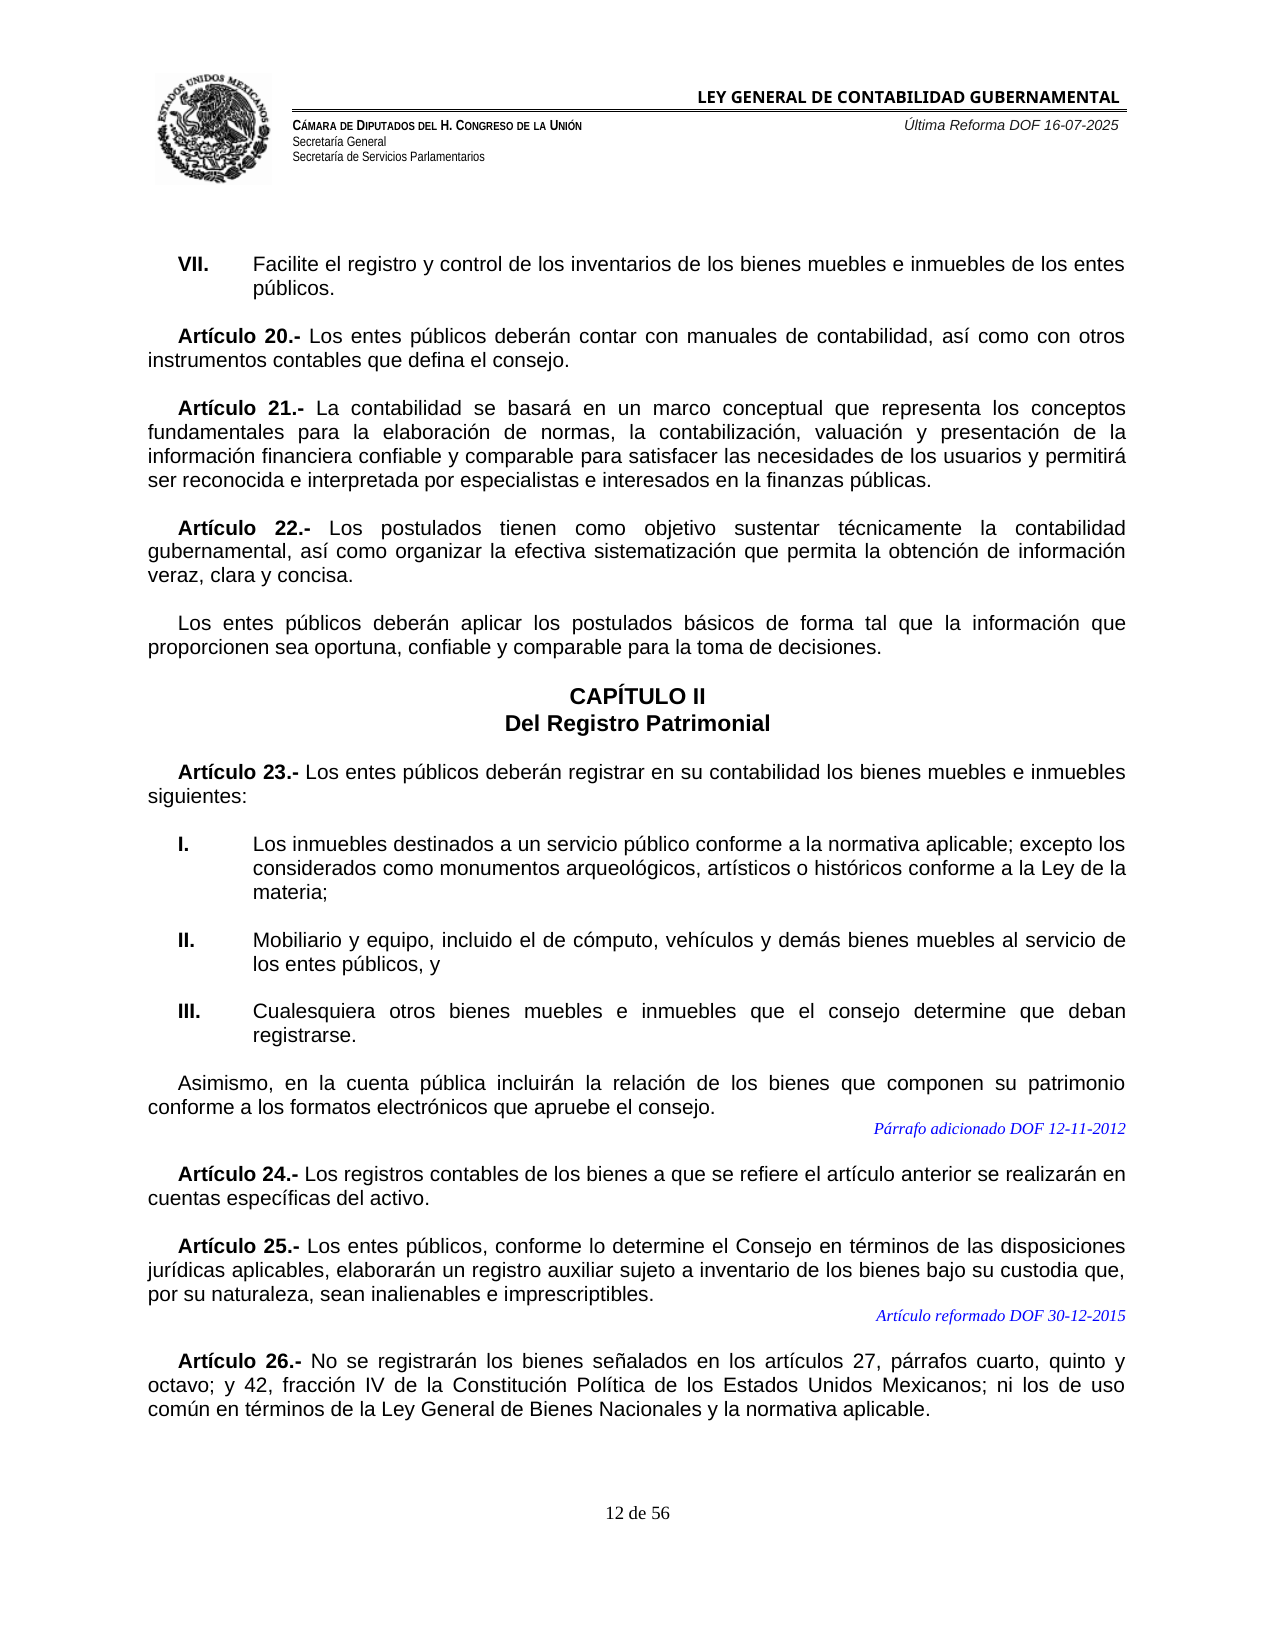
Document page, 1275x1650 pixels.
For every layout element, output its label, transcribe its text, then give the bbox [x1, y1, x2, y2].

text CAPÍTULO II [148, 683, 1127, 709]
text Del Registro Patrimonial [148, 709, 1127, 736]
text Párrafo adicionado DOF 12-11-2012 [148, 1119, 1127, 1138]
text Artículo 22.- Los postulados tienen como objetivo sustentar técnicamente la contabilidad gubernamental, así como organizar la efectiva sistematización que permita la obtención de información veraz, clara y concisa. [148, 515, 1127, 587]
text Asimismo, en la cuenta pública incluirán la relación de los bienes que componen su patrimonio conforme a los formatos electrónicos que apruebe el consejo. [148, 1071, 1127, 1119]
text Artículo 25.- Los entes públicos, conforme lo determine el Consejo en términos de las disposiciones jurídicas aplicables, elaborarán un registro auxiliar sujeto a inventario de los bienes bajo su custodia que, por su naturaleza, sean inalienables e imprescriptibles. [148, 1234, 1127, 1306]
text Artículo 26.- No se registrarán los bienes señalados en los artículos 27, párrafos cuarto, quinto y octavo; y 42, fracción IV de la Constitución Política de los Estados Unidos Mexicanos; ni los de uso común en términos de la Ley General de Bienes Nacionales y la normativa aplicable. [148, 1349, 1127, 1421]
text Artículo 20.- Los entes públicos deberán contar con manuales de contabilidad, así como con otros instrumentos contables que defina el consejo. [148, 324, 1127, 372]
text II. Mobiliario y equipo, incluido el de cómputo, vehículos y demás bienes muebles al servicio de los entes públicos, y [178, 927, 1127, 975]
text Artículo 23.- Los entes públicos deberán registrar en su contabilidad los bienes muebles e inmuebles siguientes: [148, 760, 1127, 808]
text Artículo 21.- La contabilidad se basará en un marco conceptual que representa los conceptos fundamentales para la elaboración de normas, la contabilización, valuación y presentación de la información financiera confiable y comparable para satisfacer las necesidades de los usuarios y permitirá ser reconocida e interpretada por especialistas e interesados en la finanzas públicas. [148, 396, 1127, 491]
text Artículo reformado DOF 30-12-2015 [148, 1306, 1127, 1325]
text III. Cualesquiera otros bienes muebles e inmuebles que el consejo determine que deban registrarse. [178, 999, 1127, 1047]
text Artículo 24.- Los registros contables de los bienes a que se refiere el artículo anterior se realizarán en cuentas específicas del activo. [148, 1162, 1127, 1210]
text I. Los inmuebles destinados a un servicio público conforme a la normativa aplicable; excepto los considerados como monumentos arqueológicos, artísticos o históricos conforme a la Ley de la materia; [178, 832, 1127, 903]
text Los entes públicos deberán aplicar los postulados básicos de forma tal que la información que proporcionen sea oportuna, confiable y comparable para la toma de decisiones. [148, 611, 1127, 659]
text VII. Facilite el registro y control de los inventarios de los bienes muebles e inmuebles de los entes públicos. [178, 252, 1127, 300]
